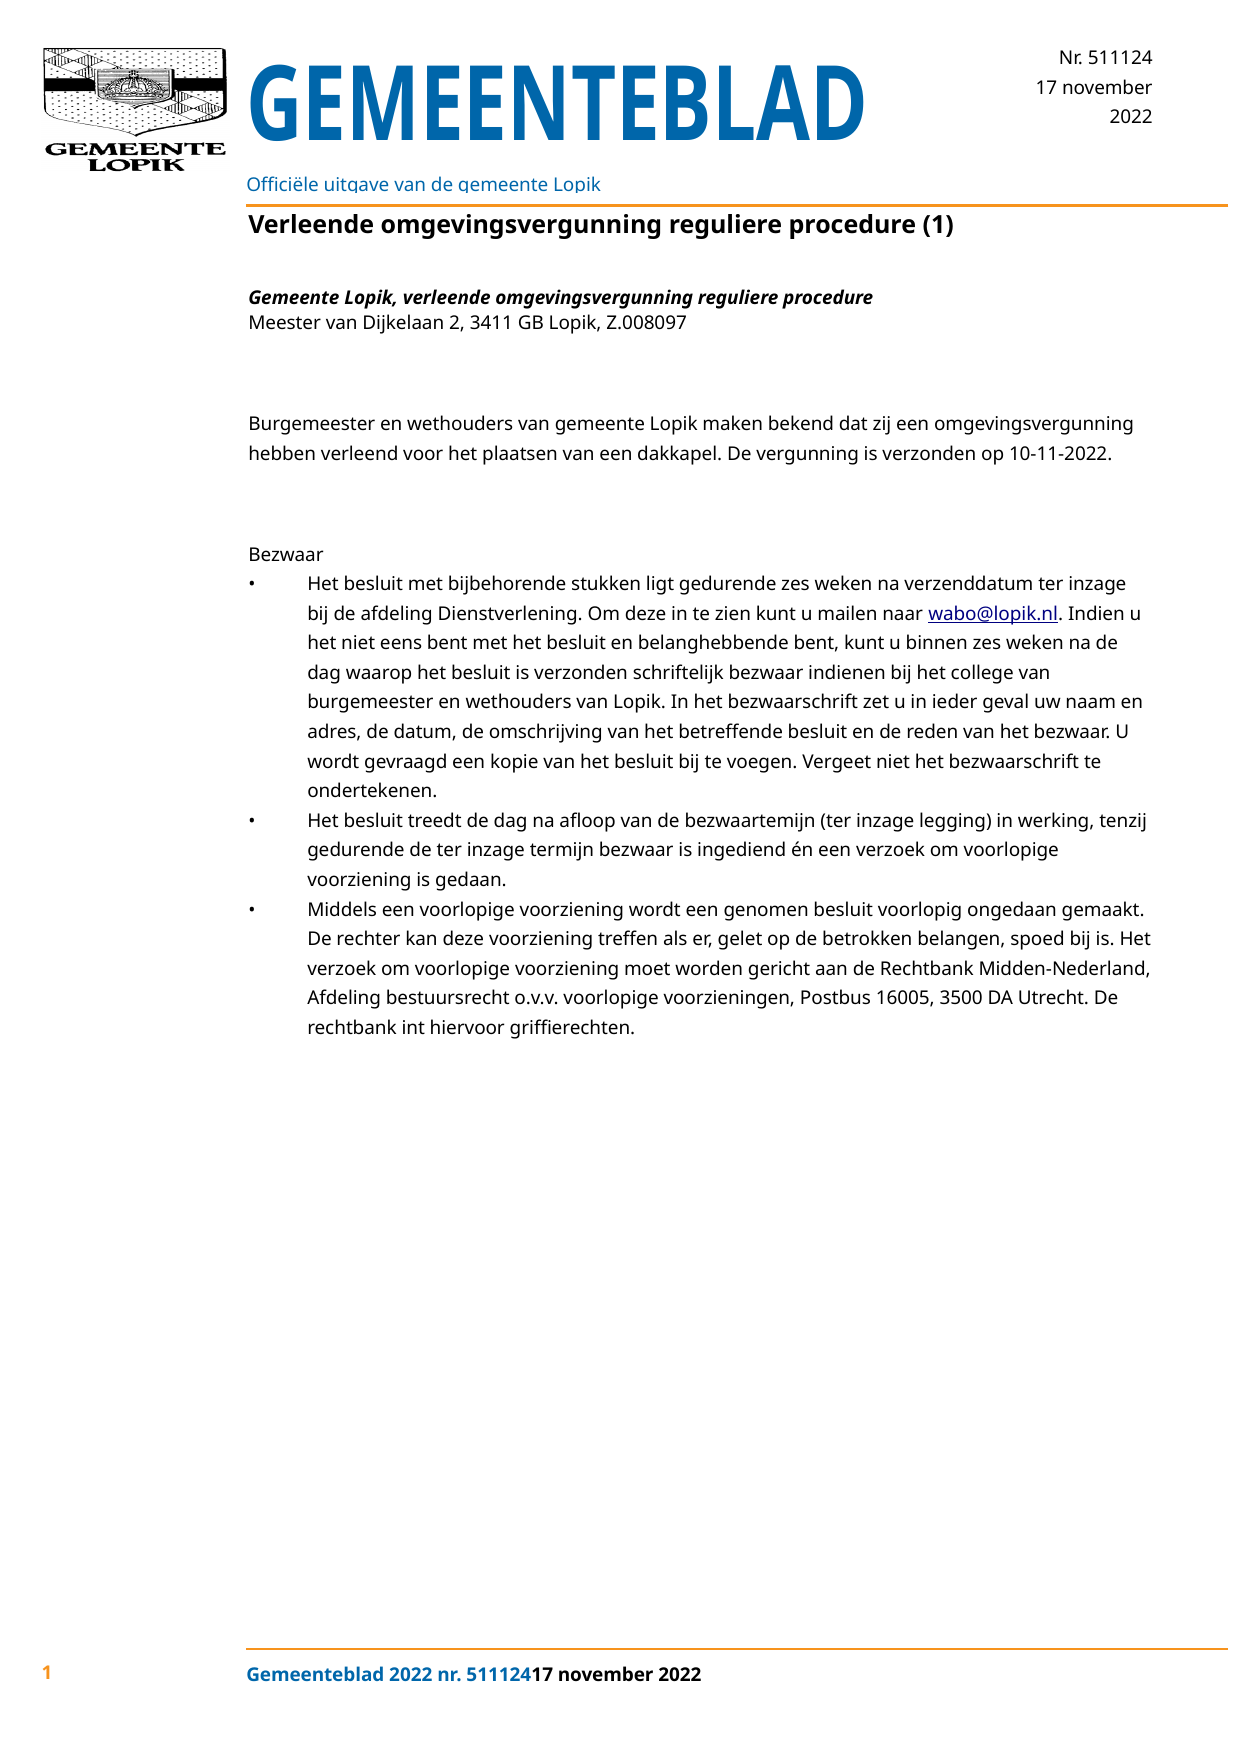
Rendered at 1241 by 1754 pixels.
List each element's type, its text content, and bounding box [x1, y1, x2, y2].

text Meester van Dijkelaan 2, 3411 GB Lopik, Z.008097 [248, 309, 1152, 335]
list Het besluit met bijbehorende stukken ligt gedurende zes weken na verzenddatum ter inzage bij de afdeling Dienstverlening. Om deze in te zien kunt u mailen naar wabo@lopik.nl. Indien u het niet eens bent met het besluit en belanghebbende bent, kunt u binnen zes weken na de dag waarop het besluit is verzonden schriftelijk bezwaar indienen bij het college van burgemeester en wethouders van Lopik. In het bezwaarschrift zet u in ieder geval uw naam en adres, de datum, de omschrijving van het betreffende besluit en de reden van het bezwaar. U wordt gevraagd een kopie van het besluit bij te voegen. Vergeet niet het bezwaarschrift te ondertekenen. [248, 570, 1152, 803]
text Burgemeester en wethouders van gemeente Lopik maken bekend dat zij een omgevingsvergunning hebben verleend voor het plaatsen van een dakkapel. De vergunning is verzonden op 10-11-2022. [248, 410, 1152, 466]
text Bezwaar [248, 541, 1152, 567]
list Het besluit treedt de dag na afloop van de bezwaartemijn (ter inzage legging) in werking, tenzij gedurende de ter inzage termijn bezwaar is ingediend én een verzoek om voorlopige voorziening is gedaan. [248, 807, 1152, 892]
picture [41, 47, 231, 172]
text Verleende omgevingsvergunning reguliere procedure (1) [248, 207, 1152, 241]
text Gemeente Lopik, verleende omgevingsvergunning reguliere procedure [248, 284, 1152, 309]
list Middels een voorlopige voorziening wordt een genomen besluit voorlopig ongedaan gemaakt. De rechter kan deze voorziening treffen als er, gelet op de betrokken belangen, spoed bij is. Het verzoek om voorlopige voorziening moet worden gericht aan de Rechtbank Midden-Nederland, Afdeling bestuursrecht o.v.v. voorlopige voorzieningen, Postbus 16005, 3500 DA Utrecht. De rechtbank int hiervoor griffierechten. [248, 896, 1152, 1040]
